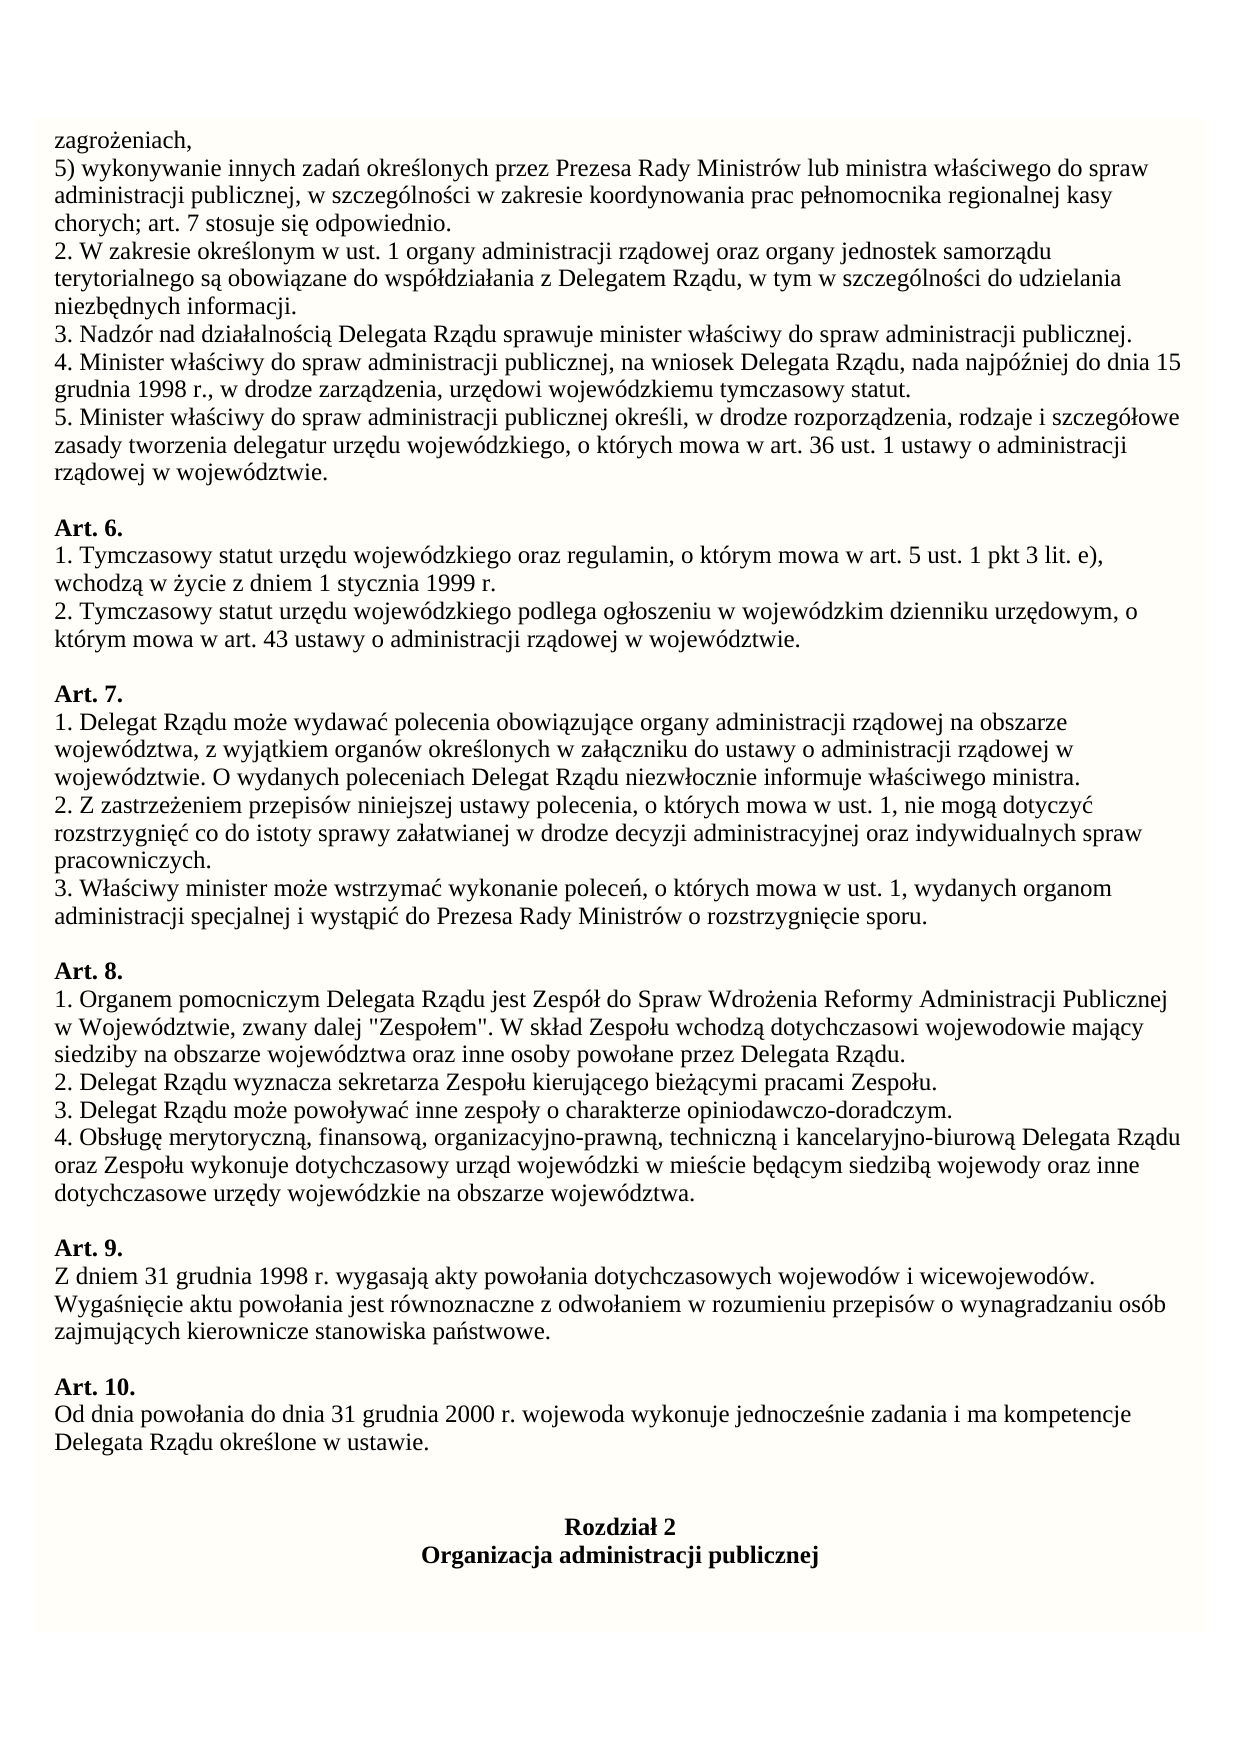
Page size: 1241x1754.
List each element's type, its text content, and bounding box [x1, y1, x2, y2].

table_header [34, 118, 40, 1632]
table_header [1200, 118, 1206, 1632]
table_header zagrożeniach, 5) wykonywanie innych zadań określonych przez Prezesa Rady Ministrów lub ministra właściwego do spraw administracji publicznej, w szczególności w zakresie koordynowania prac pełnomocnika regionalnej kasy chorych; art. 7 stosuje się odpowiednio. 2. W zakresie określonym w ust. 1 organy administracji rządowej oraz organy jednostek samorządu terytorialnego są obowiązane do współdziałania z Delegatem Rządu, w tym w szczególności do udzielania niezbędnych informacji. 3. Nadzór nad działalnością Delegata Rządu sprawuje minister właściwy do spraw administracji publicznej. 4. Minister właściwy do spraw administracji publicznej, na wniosek Delegata Rządu, nada najpóźniej do dnia 15 grudnia 1998 r., w drodze zarządzenia, urzędowi wojewódzkiemu tymczasowy statut. 5. Minister właściwy do spraw administracji publicznej określi, w drodze rozporządzenia, rodzaje i szczegółowe zasady tworzenia delegatur urzędu wojewódzkiego, o których mowa w art. 36 ust. 1 ustawy o administracji rządowej w województwie. Art. 6. 1. Tymczasowy statut urzędu wojewódzkiego oraz regulamin, o którym mowa w art. 5 ust. 1 pkt 3 lit. e), wchodzą w życie z dniem 1 stycznia 1999 r. 2. Tymczasowy statut urzędu wojewódzkiego podlega ogłoszeniu w wojewódzkim dzienniku urzędowym, o którym mowa w art. 43 ustawy o administracji rządowej w województwie. Art. 7. 1. Delegat Rządu może wydawać polecenia obowiązujące organy administracji rządowej na obszarze województwa, z wyjątkiem organów określonych w załączniku do ustawy o administracji rządowej w województwie. O wydanych poleceniach Delegat Rządu niezwłocznie informuje właściwego ministra. 2. Z zastrzeżeniem przepisów niniejszej ustawy polecenia, o których mowa w ust. 1, nie mogą dotyczyć rozstrzygnięć co do istoty sprawy załatwianej w drodze decyzji administracyjnej oraz indywidualnych spraw pracowniczych. 3. Właściwy minister może wstrzymać wykonanie poleceń, o których mowa w ust. 1, wydanych organom administracji specjalnej i wystąpić do Prezesa Rady Ministrów o rozstrzygnięcie sporu. Art. 8. 1. Organem pomocniczym Delegata Rządu jest Zespół do Spraw Wdrożenia Reformy Administracji Publicznej w Województwie, zwany dalej "Zespołem". W skład Zespołu wchodzą dotychczasowi wojewodowie mający siedziby na obszarze województwa oraz inne osoby powołane przez Delegata Rządu. 2. Delegat Rządu wyznacza sekretarza Zespołu kierującego bieżącymi pracami Zespołu. 3. Delegat Rządu może powoływać inne zespoły o charakterze opiniodawczo-doradczym. 4. Obsługę merytoryczną, finansową, organizacyjno-prawną, techniczną i kancelaryjno-biurową Delegata Rządu oraz Zespołu wykonuje dotychczasowy urząd wojewódzki w mieście będącym siedzibą wojewody oraz inne dotychczasowe urzędy wojewódzkie na obszarze województwa. Art. 9. Z dniem 31 grudnia 1998 r. wygasają akty powołania dotychczasowych wojewodów i wicewojewodów. Wygaśnięcie aktu powołania jest równoznaczne z odwołaniem w rozumieniu przepisów o wynagradzaniu osób zajmujących kierownicze stanowiska państwowe. Art. 10. Od dnia powołania do dnia 31 grudnia 2000 r. wojewoda wykonuje jednocześnie zadania i ma kompetencje Delegata Rządu określone w ustawie. Rozdział 2 Organizacja administracji publicznej [46, 118, 1194, 1632]
table_header [1194, 118, 1200, 1632]
table_header [40, 118, 46, 1632]
